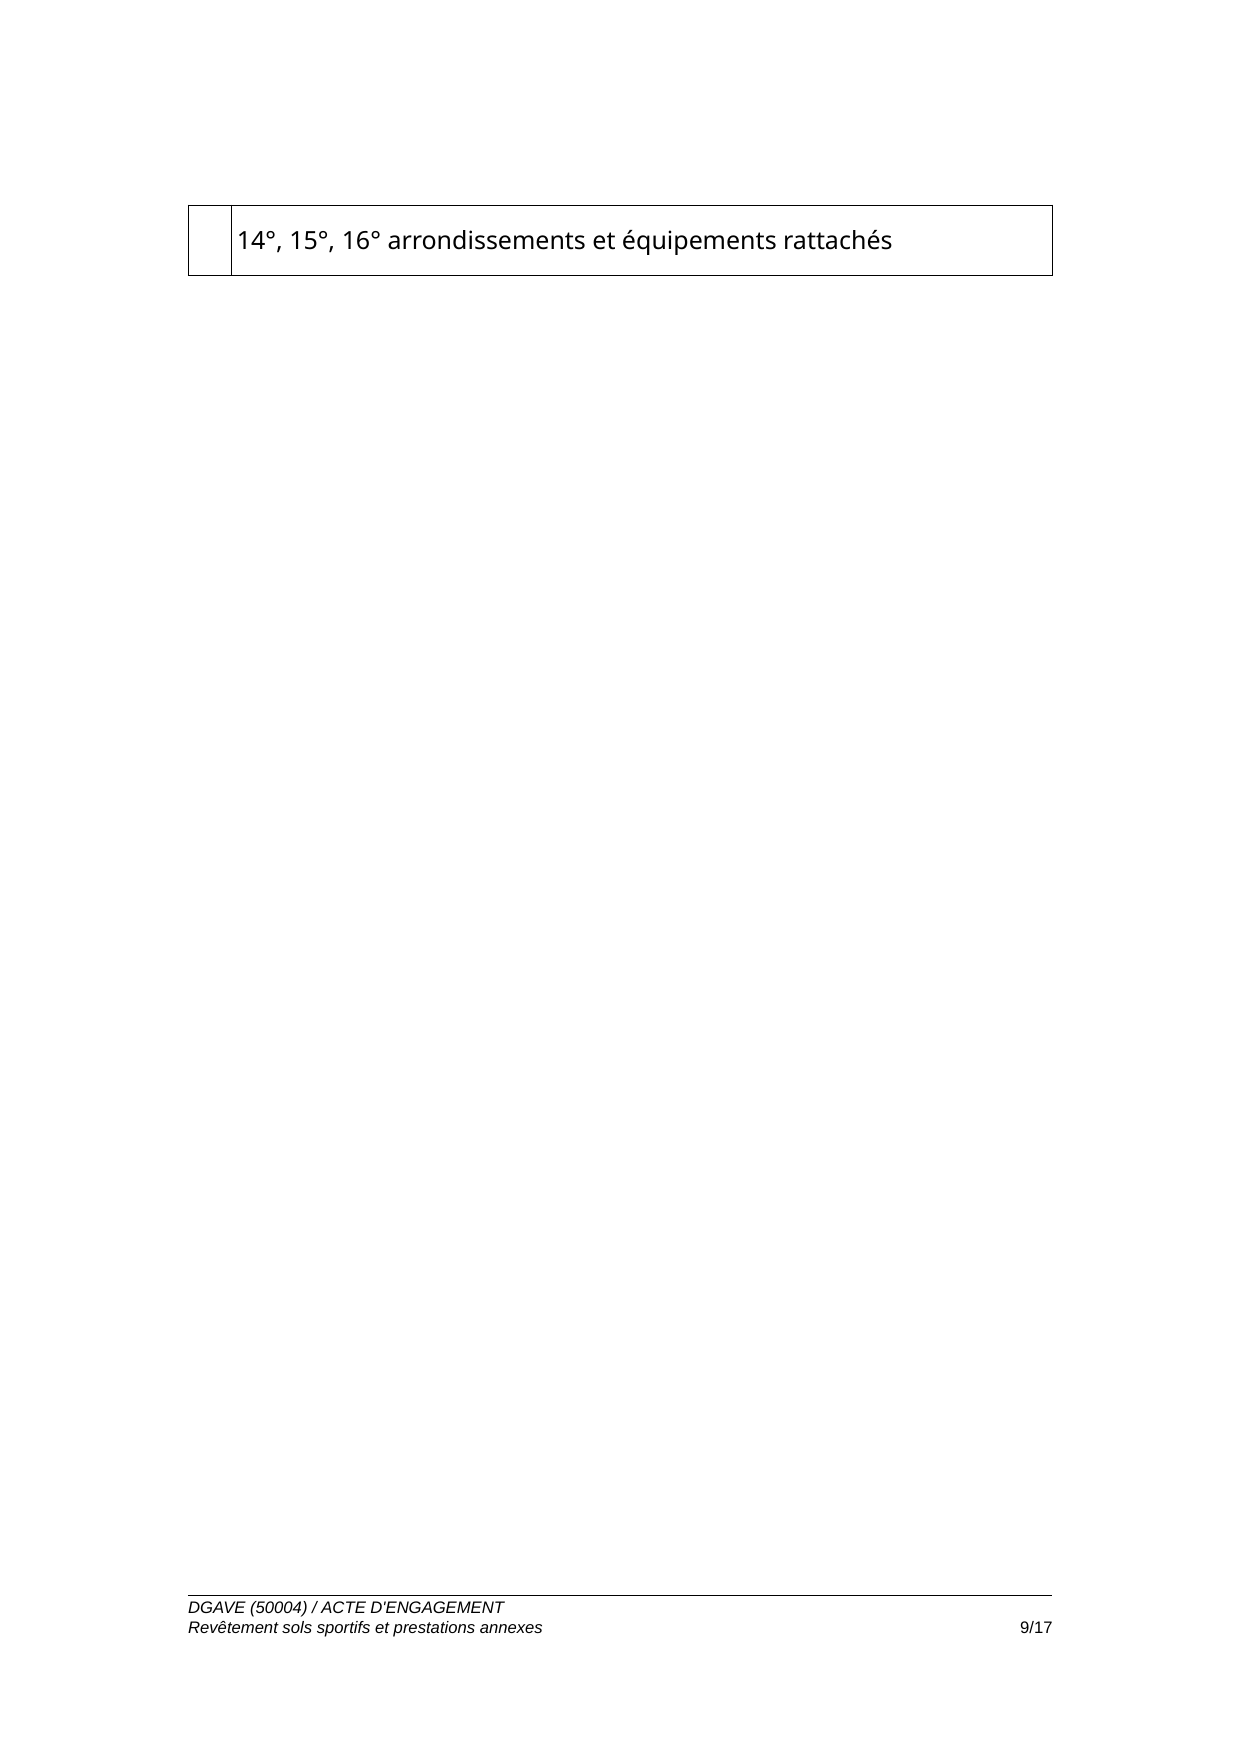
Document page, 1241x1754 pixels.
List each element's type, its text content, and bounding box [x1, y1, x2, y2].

table_cell 14°, 15°, 16° arrondissements et équipements rattachés [232, 206, 1052, 275]
table_cell [189, 206, 231, 275]
